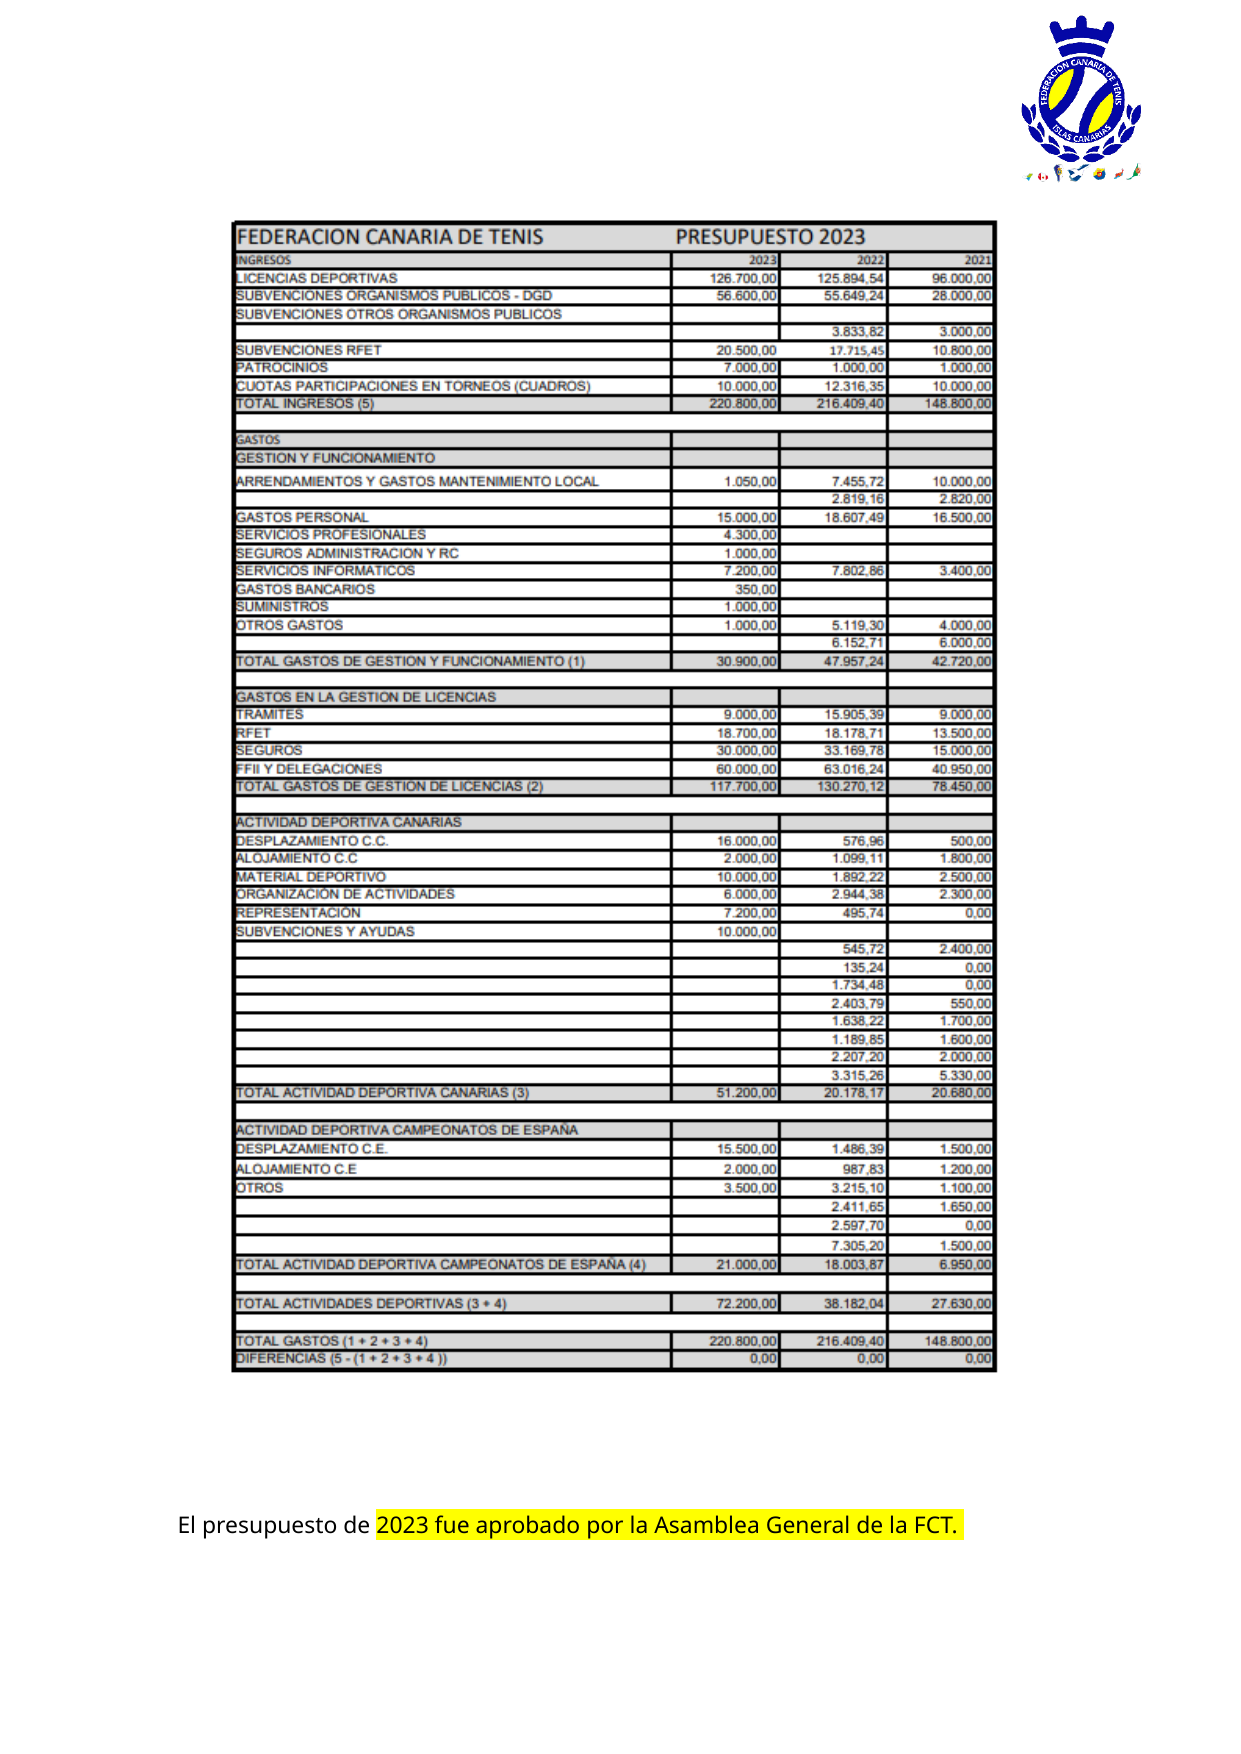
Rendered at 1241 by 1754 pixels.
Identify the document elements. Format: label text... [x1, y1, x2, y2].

text El presupuesto de 2023 fue aprobado por la Asamblea General de la FCT. [177, 1508, 1063, 1540]
